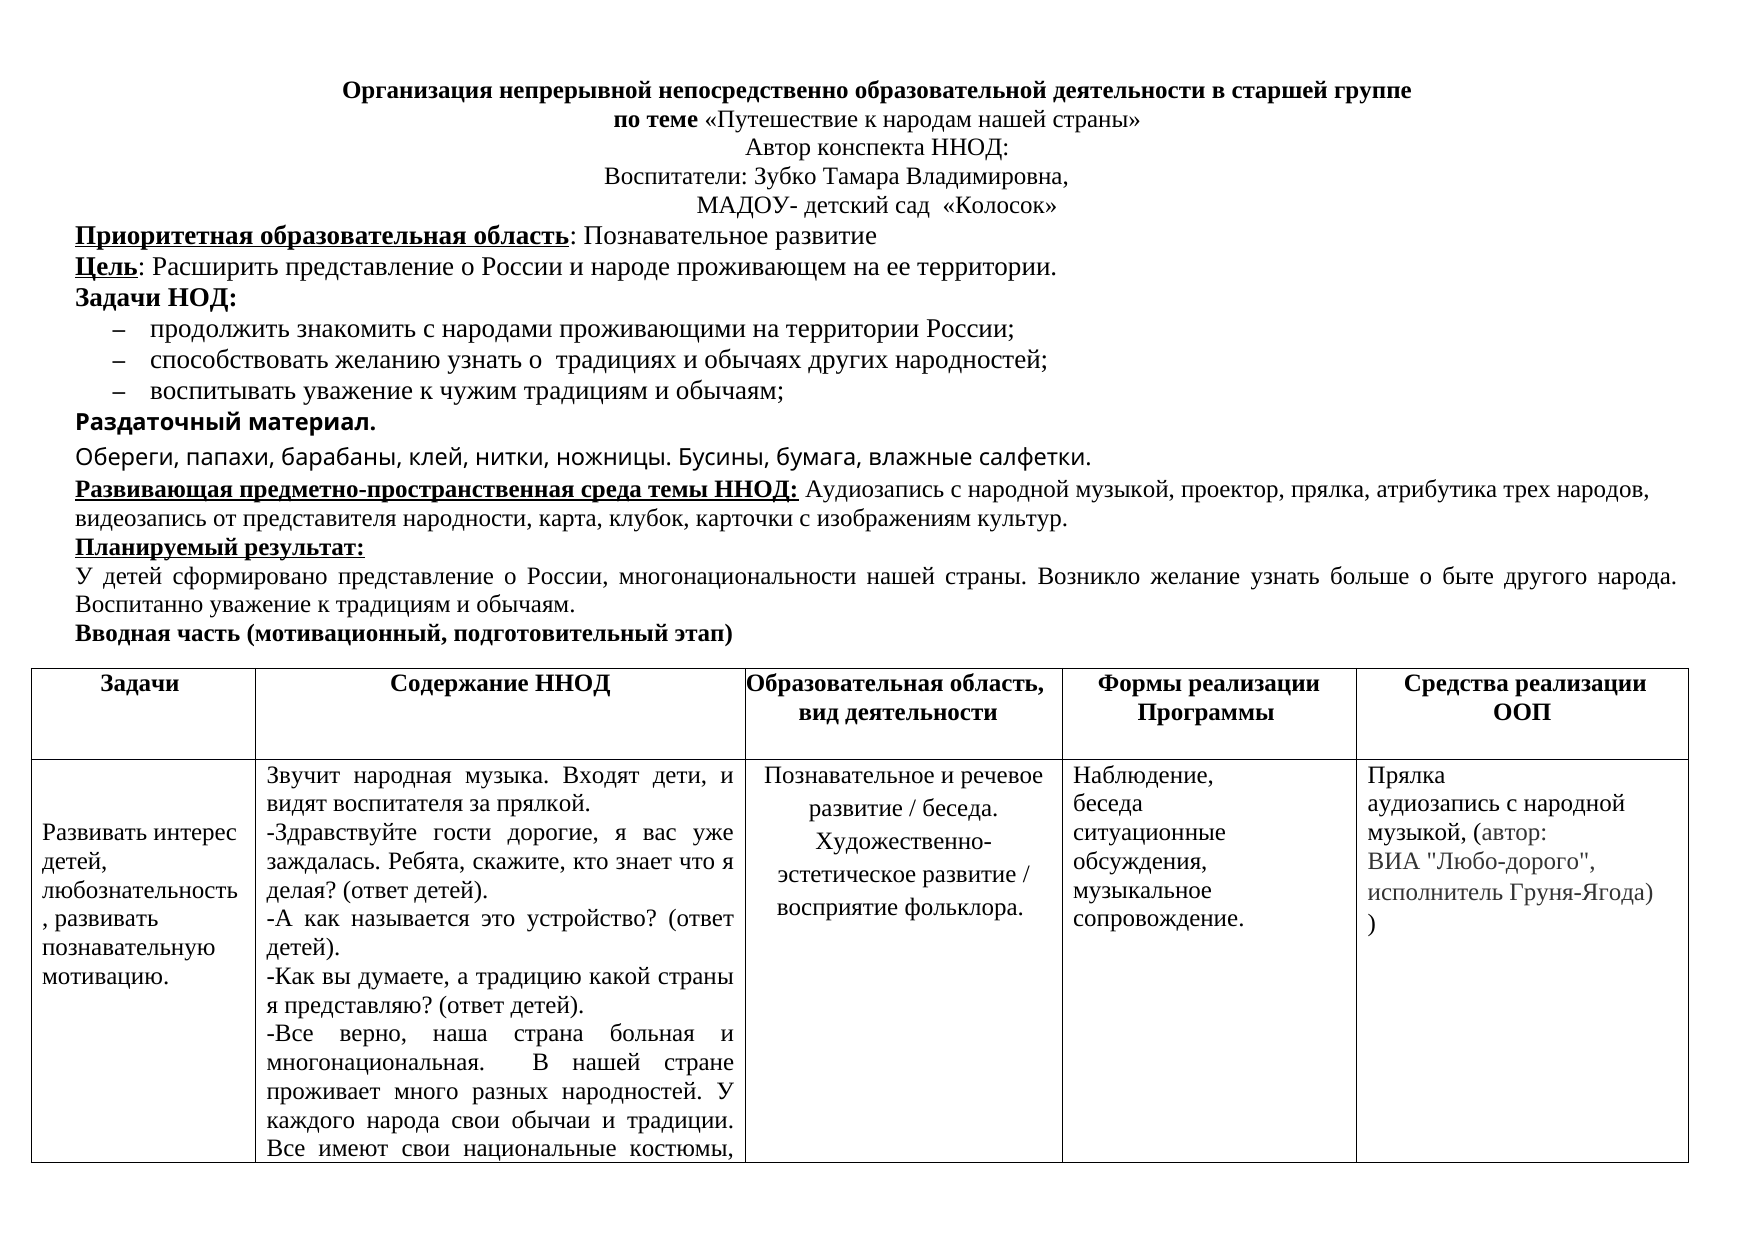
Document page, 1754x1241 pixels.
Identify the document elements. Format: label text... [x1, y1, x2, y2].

text Приоритетная образовательная область: Познавательное развитие [75, 219, 1679, 250]
text Планируемый результат: [75, 532, 1679, 561]
table_header Образовательная область, вид деятельности [746, 669, 1062, 759]
table_header Формы реализации Программы [1063, 669, 1356, 759]
text Организация непрерывной непосредственно образовательной деятельности в старшей группе [75, 75, 1679, 104]
list воспитывать уважение к чужим традициям и обычаям; [112, 374, 1679, 406]
text по теме «Путешествие к народам нашей страны» [75, 104, 1679, 132]
text Развивающая предметно-пространственная среда темы ННОД: Аудиозапись с народной музыкой, проектор, прялка, атрибутика трех народов, видеозапись от представителя народности, карта, клубок, карточки с изображениям культур. [75, 474, 1679, 532]
list продолжить знакомить с народами проживающими на территории России; [112, 312, 1679, 343]
table_cell Развивать интерес детей, любознательность, развивать познавательную мотивацию. [32, 760, 255, 1162]
text У детей сформировано представление о России, многонациональности нашей страны. Возникло желание узнать больше о быте другого народа. Воспитанно уважение к традициям и обычаям. [75, 561, 1679, 618]
text Вводная часть (мотивационный, подготовительный этап) [75, 618, 1679, 647]
text Воспитатели: Зубко Тамара Владимировна, [75, 161, 1679, 190]
table_cell Прялка аудиозапись с народной музыкой, (автор: ВИА "Любо-дорого", исполнитель Груня-Ягода) ) [1357, 760, 1688, 1162]
text Раздаточный материал. Обереги, папахи, барабаны, клей, нитки, ножницы. Бусины, бумага, влажные салфетки. [75, 406, 1679, 472]
table_header Средства реализации ООП [1357, 669, 1688, 759]
table_cell Познавательное и речевое развитие / беседа. Художественно-эстетическое развитие / восприятие фольклора. [746, 760, 1062, 1162]
table_header Задачи [32, 669, 255, 759]
table_header Содержание ННОД [256, 669, 745, 759]
text Цель: Расширить представление о России и народе проживающем на ее территории. Задачи НОД: [75, 250, 1679, 312]
text Автор конспекта ННОД: [75, 132, 1679, 161]
list способствовать желанию узнать о традициях и обычаях других народностей; [112, 343, 1679, 374]
text МАДОУ- детский сад «Колосок» [75, 190, 1679, 219]
table_cell Наблюдение, беседа ситуационные обсуждения, музыкальное сопровождение. [1063, 760, 1356, 1162]
